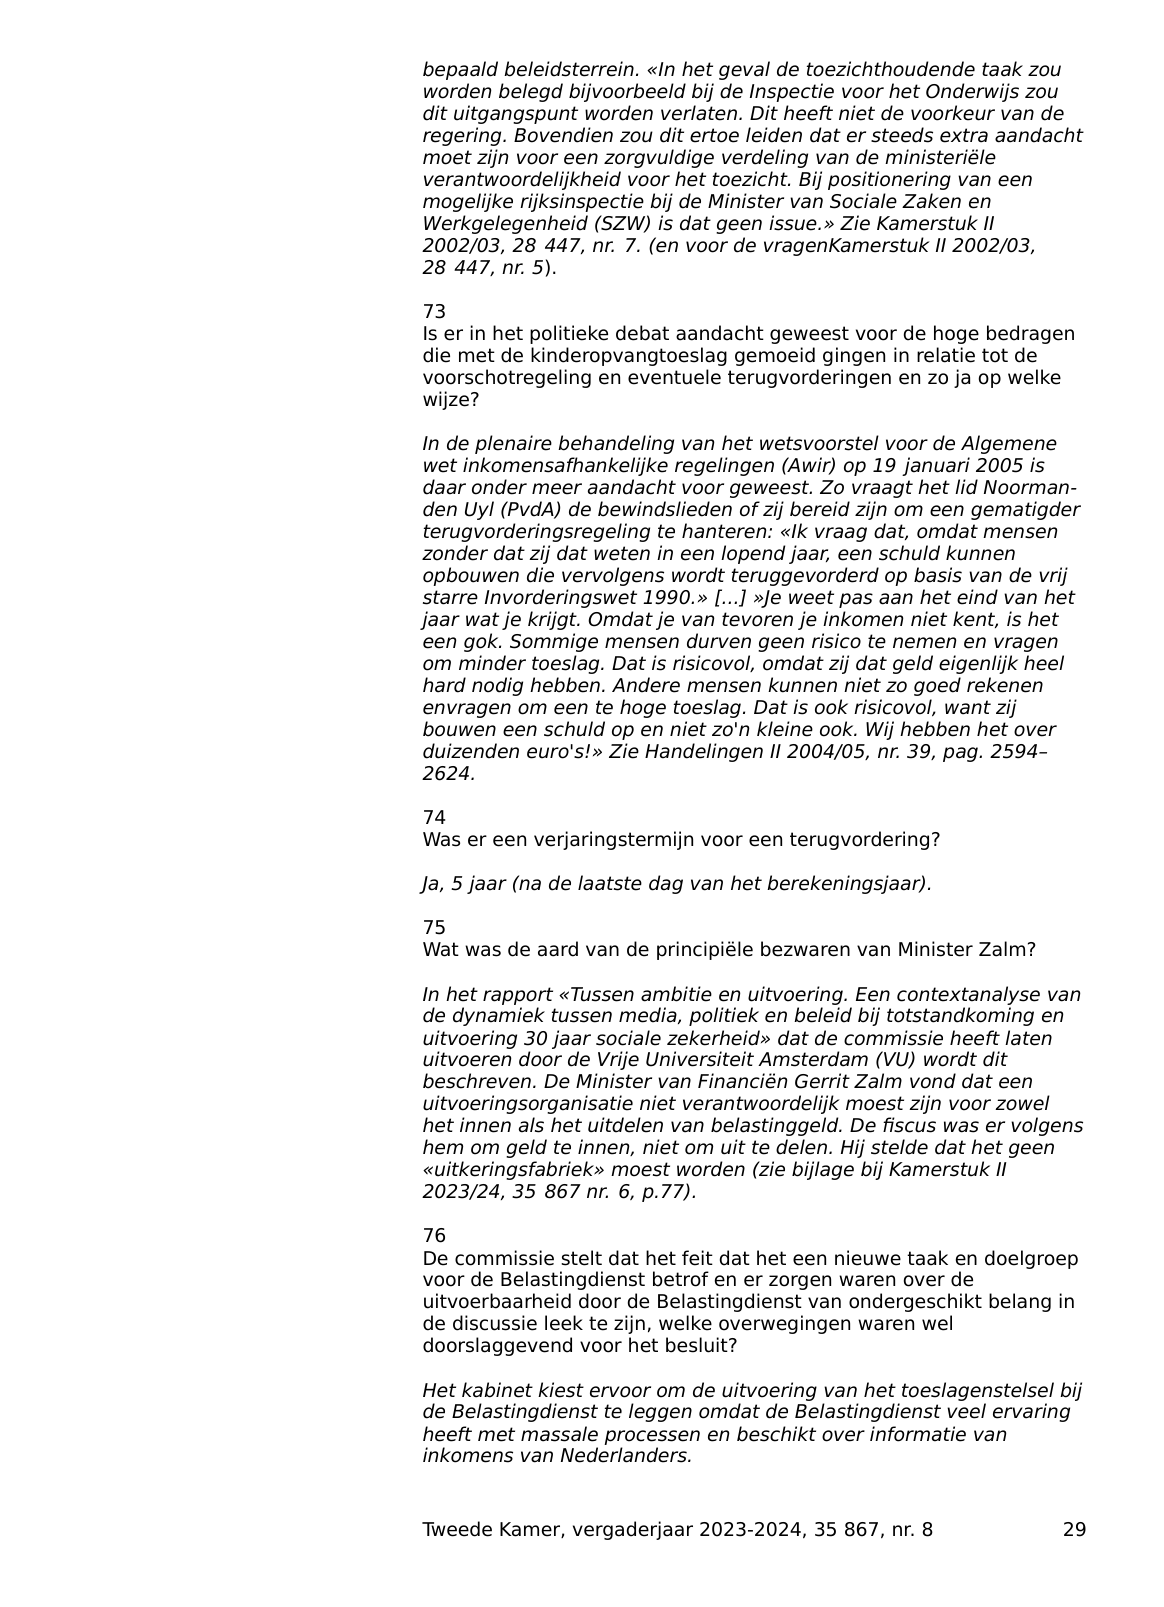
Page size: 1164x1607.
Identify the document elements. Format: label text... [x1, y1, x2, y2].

text Het kabinet kiest ervoor om de uitvoering van het toeslagenstelsel bij de Belastingdienst te leggen omdat de Belastingdienst veel ervaring heeft met massale processen en beschikt over informatie van inkomens van Nederlanders. [422, 1379, 1087, 1467]
text Ja, 5 jaar (na de laatste dag van het berekeningsjaar). [422, 873, 1087, 895]
text In het rapport «Tussen ambitie en uitvoering. Een contextanalyse van de dynamiek tussen media, politiek en beleid bij totstandkoming en uitvoering 30 jaar sociale zekerheid» dat de commissie heeft laten uitvoeren door de Vrije Universiteit Amsterdam (VU) wordt dit beschreven. De Minister van Financiën Gerrit Zalm vond dat een uitvoeringsorganisatie niet verantwoordelijk moest zijn voor zowel het innen als het uitdelen van belastinggeld. De fiscus was er volgens hem om geld te innen, niet om uit te delen. Hij stelde dat het geen «uitkeringsfabriek» moest worden (zie bijlage bij Kamerstuk II 2023/24, 35 867 nr. 6, p.77). [422, 983, 1087, 1203]
text De commissie stelt dat het feit dat het een nieuwe taak en doelgroep voor de Belastingdienst betrof en er zorgen waren over de uitvoerbaarheid door de Belastingdienst van ondergeschikt belang in de discussie leek te zijn, welke overwegingen waren wel doorslaggevend voor het besluit? [422, 1247, 1087, 1357]
text bepaald beleidsterrein. «In het geval de toezichthoudende taak zou worden belegd bijvoorbeeld bij de Inspectie voor het Onderwijs zou dit uitgangspunt worden verlaten. Dit heeft niet de voorkeur van de regering. Bovendien zou dit ertoe leiden dat er steeds extra aandacht moet zijn voor een zorgvuldige verdeling van de ministeriële verantwoordelijkheid voor het toezicht. Bij positionering van een mogelijke rijksinspectie bij de Minister van Sociale Zaken en Werkgelegenheid (SZW) is dat geen issue.» Zie Kamerstuk II 2002/03, 28 447, nr. 7. (en voor de vragenKamerstuk II 2002/03, 28 447, nr. 5). [422, 59, 1087, 279]
text 76 [422, 1225, 1087, 1247]
text 75 [422, 917, 1087, 939]
text Is er in het politieke debat aandacht geweest voor de hoge bedragen die met de kinderopvangtoeslag gemoeid gingen in relatie tot de voorschotregeling en eventuele terugvorderingen en zo ja op welke wijze? [422, 323, 1087, 411]
text 73 [422, 301, 1087, 323]
text In de plenaire behandeling van het wetsvoorstel voor de Algemene wet inkomensafhankelijke regelingen (Awir) op 19 januari 2005 is daar onder meer aandacht voor geweest. Zo vraagt het lid Noorman-den Uyl (PvdA) de bewindslieden of zij bereid zijn om een gematigder terugvorderingsregeling te hanteren: «Ik vraag dat, omdat mensen zonder dat zij dat weten in een lopend jaar, een schuld kunnen opbouwen die vervolgens wordt teruggevorderd op basis van de vrij starre Invorderingswet 1990.» [...] »Je weet pas aan het eind van het jaar wat je krijgt. Omdat je van tevoren je inkomen niet kent, is het een gok. Sommige mensen durven geen risico te nemen en vragen om minder toeslag. Dat is risicovol, omdat zij dat geld eigenlijk heel hard nodig hebben. Andere mensen kunnen niet zo goed rekenen envragen om een te hoge toeslag. Dat is ook risicovol, want zij bouwen een schuld op en niet zo'n kleine ook. Wij hebben het over duizenden euro's!» Zie Handelingen II 2004/05, nr. 39, pag. 2594–2624. [422, 433, 1087, 785]
text 74 [422, 807, 1087, 829]
text Wat was de aard van de principiële bezwaren van Minister Zalm? [422, 939, 1087, 961]
text Was er een verjaringstermijn voor een terugvordering? [422, 829, 1087, 851]
